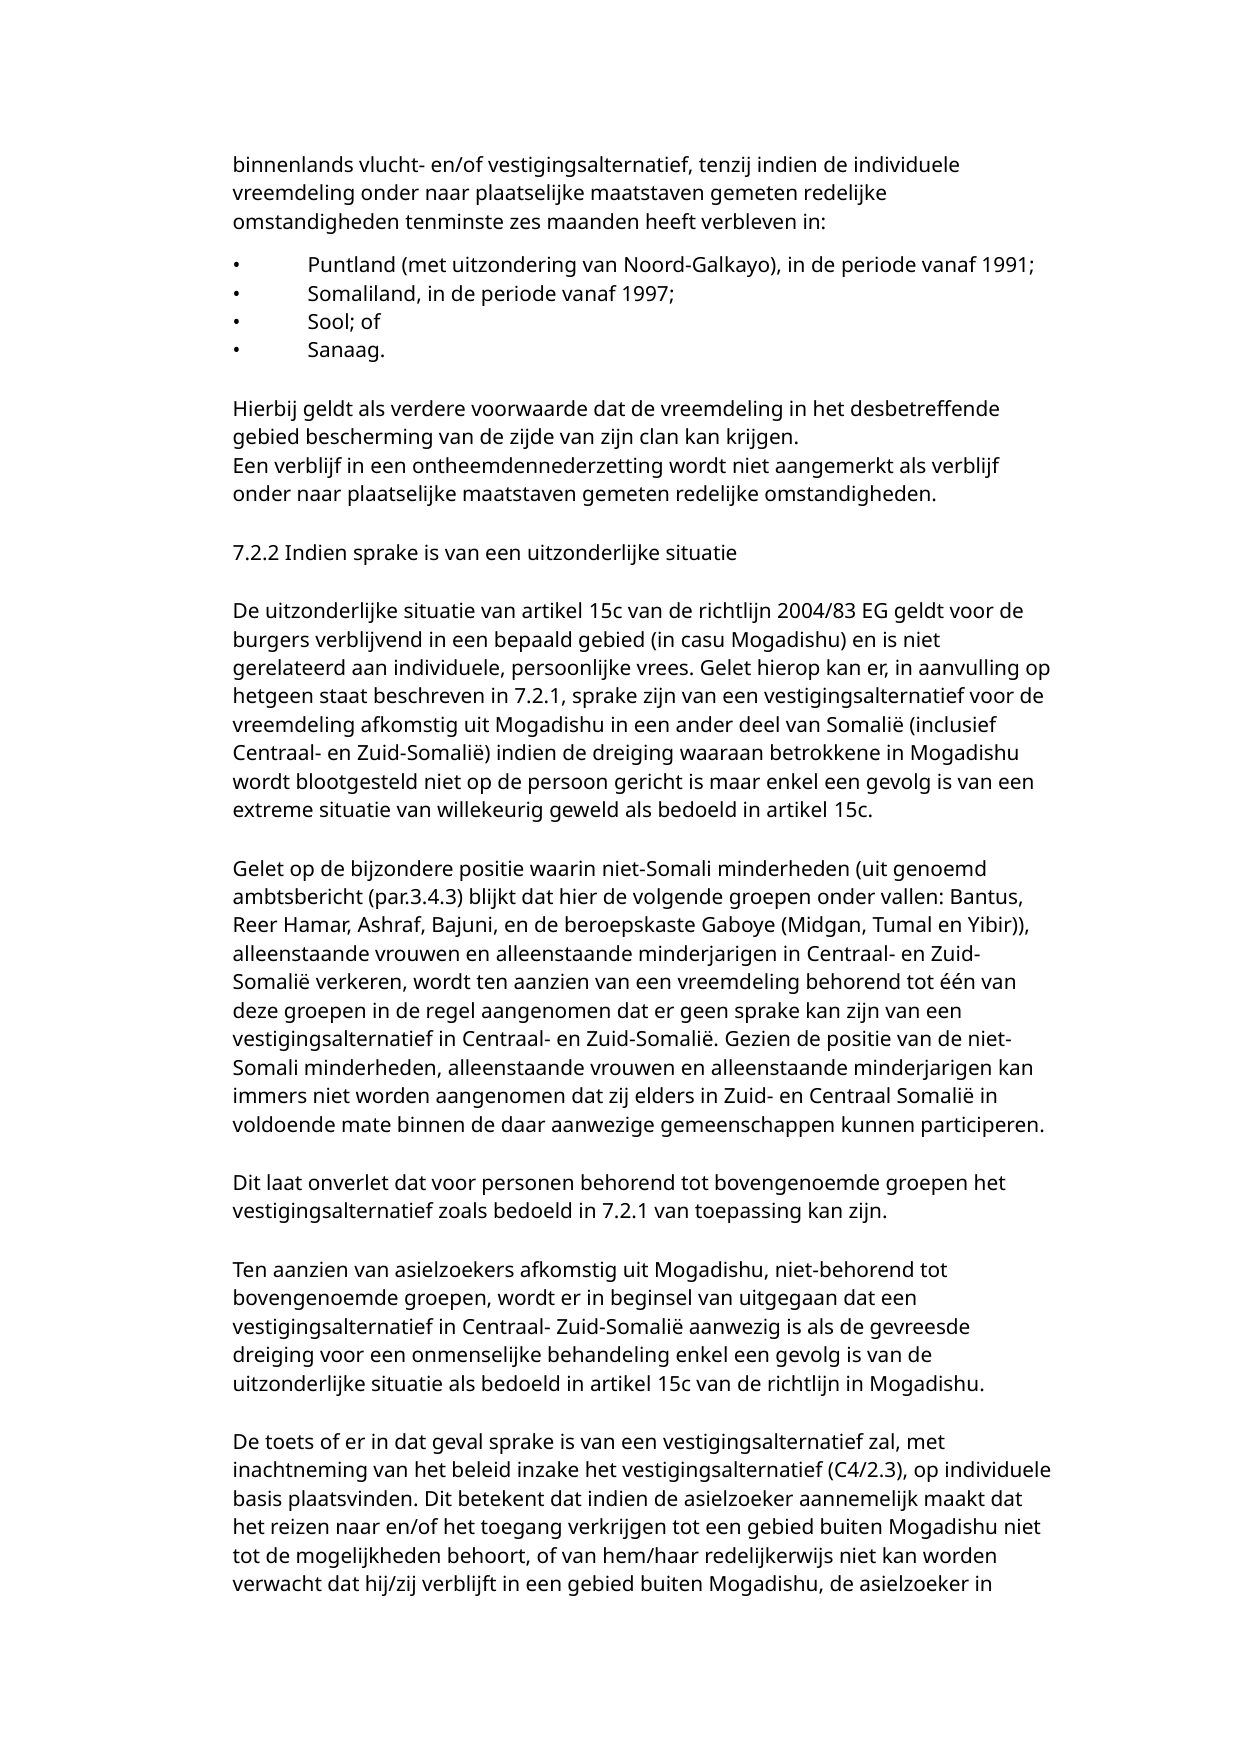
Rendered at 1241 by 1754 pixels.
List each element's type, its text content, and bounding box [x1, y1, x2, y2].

subtitle 7.2.2 Indien sprake is van een uitzonderlijke situatie [232, 538, 1053, 566]
list Sool; of [232, 307, 1053, 336]
text binnenlands vlucht- en/of vestigingsalternatief, tenzij indien de individuele vreemdeling onder naar plaatselijke maatstaven gemeten redelijke omstandigheden tenminste zes maanden heeft verbleven in: [232, 150, 1053, 235]
text Ten aanzien van asielzoekers afkomstig uit Mogadishu, niet-behorend tot bovengenoemde groepen, wordt er in beginsel van uitgegaan dat een vestigingsalternatief in Centraal- Zuid-Somalië aanwezig is als de gevreesde dreiging voor een onmenselijke behandeling enkel een gevolg is van de uitzonderlijke situatie als bedoeld in artikel 15c van de richtlijn in Mogadishu. [232, 1255, 1053, 1397]
text Hierbij geldt als verdere voorwaarde dat de vreemdeling in het desbetreffende gebied bescherming van de zijde van zijn clan kan krijgen. [232, 394, 1053, 451]
list Somaliland, in de periode vanaf 1997; [232, 279, 1053, 307]
text De toets of er in dat geval sprake is van een vestigingsalternatief zal, met inachtneming van het beleid inzake het vestigingsalternatief (C4/2.3), op individuele basis plaatsvinden. Dit betekent dat indien de asielzoeker aannemelijk maakt dat het reizen naar en/of het toegang verkrijgen tot een gebied buiten Mogadishu niet tot de mogelijkheden behoort, of van hem/haar redelijkerwijs niet kan worden verwacht dat hij/zij verblijft in een gebied buiten Mogadishu, de asielzoeker in [232, 1427, 1053, 1598]
text Dit laat onverlet dat voor personen behorend tot bovengenoemde groepen het vestigingsalternatief zoals bedoeld in 7.2.1 van toepassing kan zijn. [232, 1168, 1053, 1225]
text Gelet op de bijzondere positie waarin niet-Somali minderheden (uit genoemd ambtsbericht (par.3.4.3) blijkt dat hier de volgende groepen onder vallen: Bantus, Reer Hamar, Ashraf, Bajuni, en de beroepskaste Gaboye (Midgan, Tumal en Yibir)), alleenstaande vrouwen en alleenstaande minderjarigen in Centraal- en Zuid-Somalië verkeren, wordt ten aanzien van een vreemdeling behorend tot één van deze groepen in de regel aangenomen dat er geen sprake kan zijn van een vestigingsalternatief in Centraal- en Zuid-Somalië. Gezien de positie van de niet-Somali minderheden, alleenstaande vrouwen en alleenstaande minderjarigen kan immers niet worden aangenomen dat zij elders in Zuid- en Centraal Somalië in voldoende mate binnen de daar aanwezige gemeenschappen kunnen participeren. [232, 854, 1053, 1138]
text Een verblijf in een ontheemdennederzetting wordt niet aangemerkt als verblijf onder naar plaatselijke maatstaven gemeten redelijke omstandigheden. [232, 451, 1053, 508]
text De uitzonderlijke situatie van artikel 15c van de richtlijn 2004/83 EG geldt voor de burgers verblijvend in een bepaald gebied (in casu Mogadishu) en is niet gerelateerd aan individuele, persoonlijke vrees. Gelet hierop kan er, in aanvulling op hetgeen staat beschreven in 7.2.1, sprake zijn van een vestigingsalternatief voor de vreemdeling afkomstig uit Mogadishu in een ander deel van Somalië (inclusief Centraal- en Zuid-Somalië) indien de dreiging waaraan betrokkene in Mogadishu wordt blootgesteld niet op de persoon gericht is maar enkel een gevolg is van een extreme situatie van willekeurig geweld als bedoeld in artikel 15c. [232, 596, 1053, 824]
list Puntland (met uitzondering van Noord-Galkayo), in de periode vanaf 1991; [232, 250, 1053, 279]
list Sanaag. [232, 336, 1053, 364]
